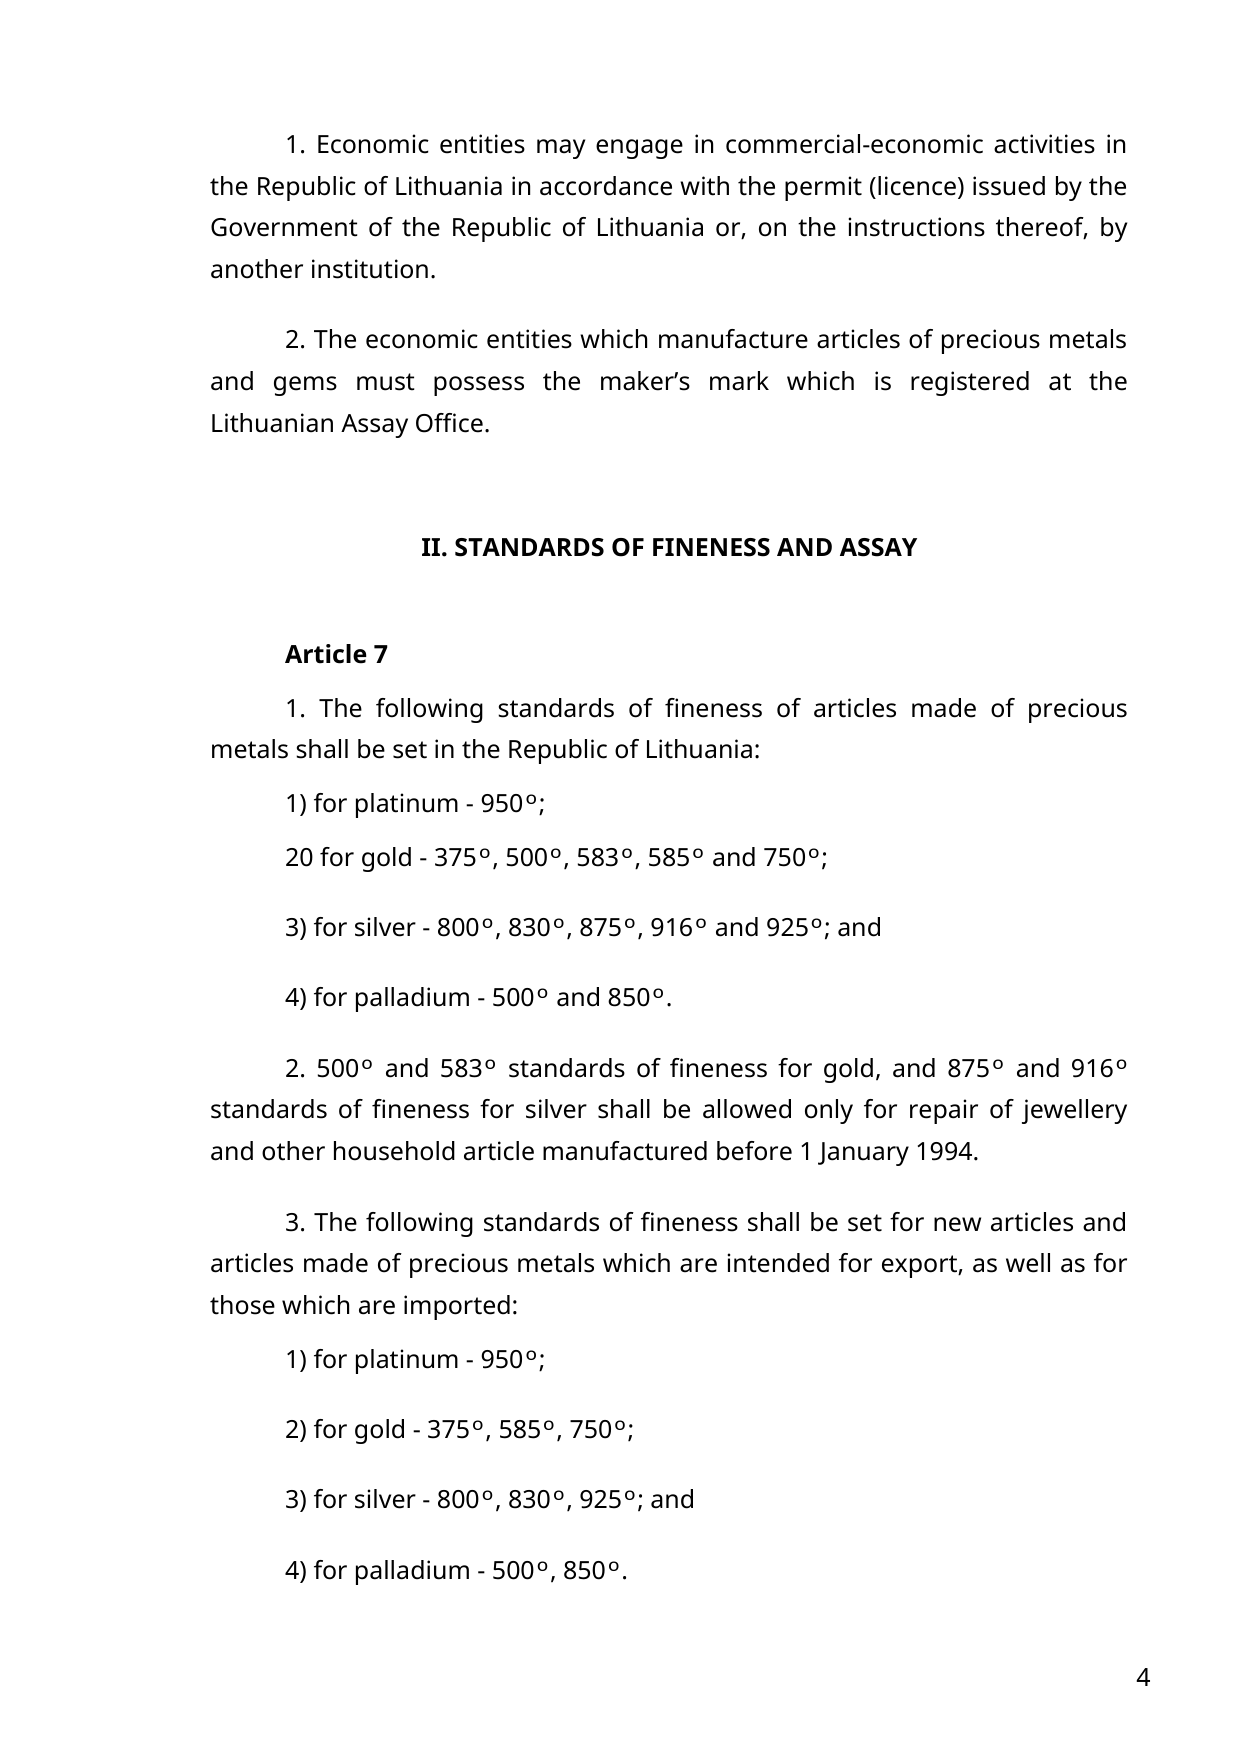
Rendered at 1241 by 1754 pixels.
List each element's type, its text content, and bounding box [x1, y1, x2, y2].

text 3. The following standards of fineness shall be set for new articles and articles made of precious metals which are intended for export, as well as for those which are imported: [210, 1198, 1129, 1323]
text Article 7 [210, 630, 1129, 672]
text 2. 500º and 583º standards of fineness for gold, and 875º and 916º standards of fineness for silver shall be allowed only for repair of jewellery and other household article manufactured before 1 January 1994. [210, 1044, 1129, 1169]
text II. STANDARDS OF FINENESS AND ASSAY [210, 523, 1129, 564]
text 1) for platinum - 950º; [210, 779, 1129, 821]
text 3) for silver - 800º, 830º, 925º; and [210, 1476, 1129, 1517]
text 3) for silver - 800º, 830º, 875º, 916º and 925º; and [210, 903, 1129, 945]
text 4) for palladium - 500º, 850º. [210, 1546, 1129, 1588]
text 1. Economic entities may engage in commercial-economic activities in the Republic of Lithuania in accordance with the permit (licence) issued by the Government of the Republic of Lithuania or, on the instructions thereof, by another institution. [210, 120, 1129, 287]
text 4) for palladium - 500º and 850º. [210, 973, 1129, 1015]
text 1) for platinum - 950º; [210, 1335, 1129, 1376]
text 1. The following standards of fineness of articles made of precious metals shall be set in the Republic of Lithuania: [210, 684, 1129, 767]
text 2) for gold - 375º, 585º, 750º; [210, 1405, 1129, 1447]
text 20 for gold - 375º, 500º, 583º, 585º and 750º; [210, 833, 1129, 874]
text 2. The economic entities which manufacture articles of precious metals and gems must possess the maker’s mark which is registered at the Lithuanian Assay Office. [210, 315, 1129, 440]
